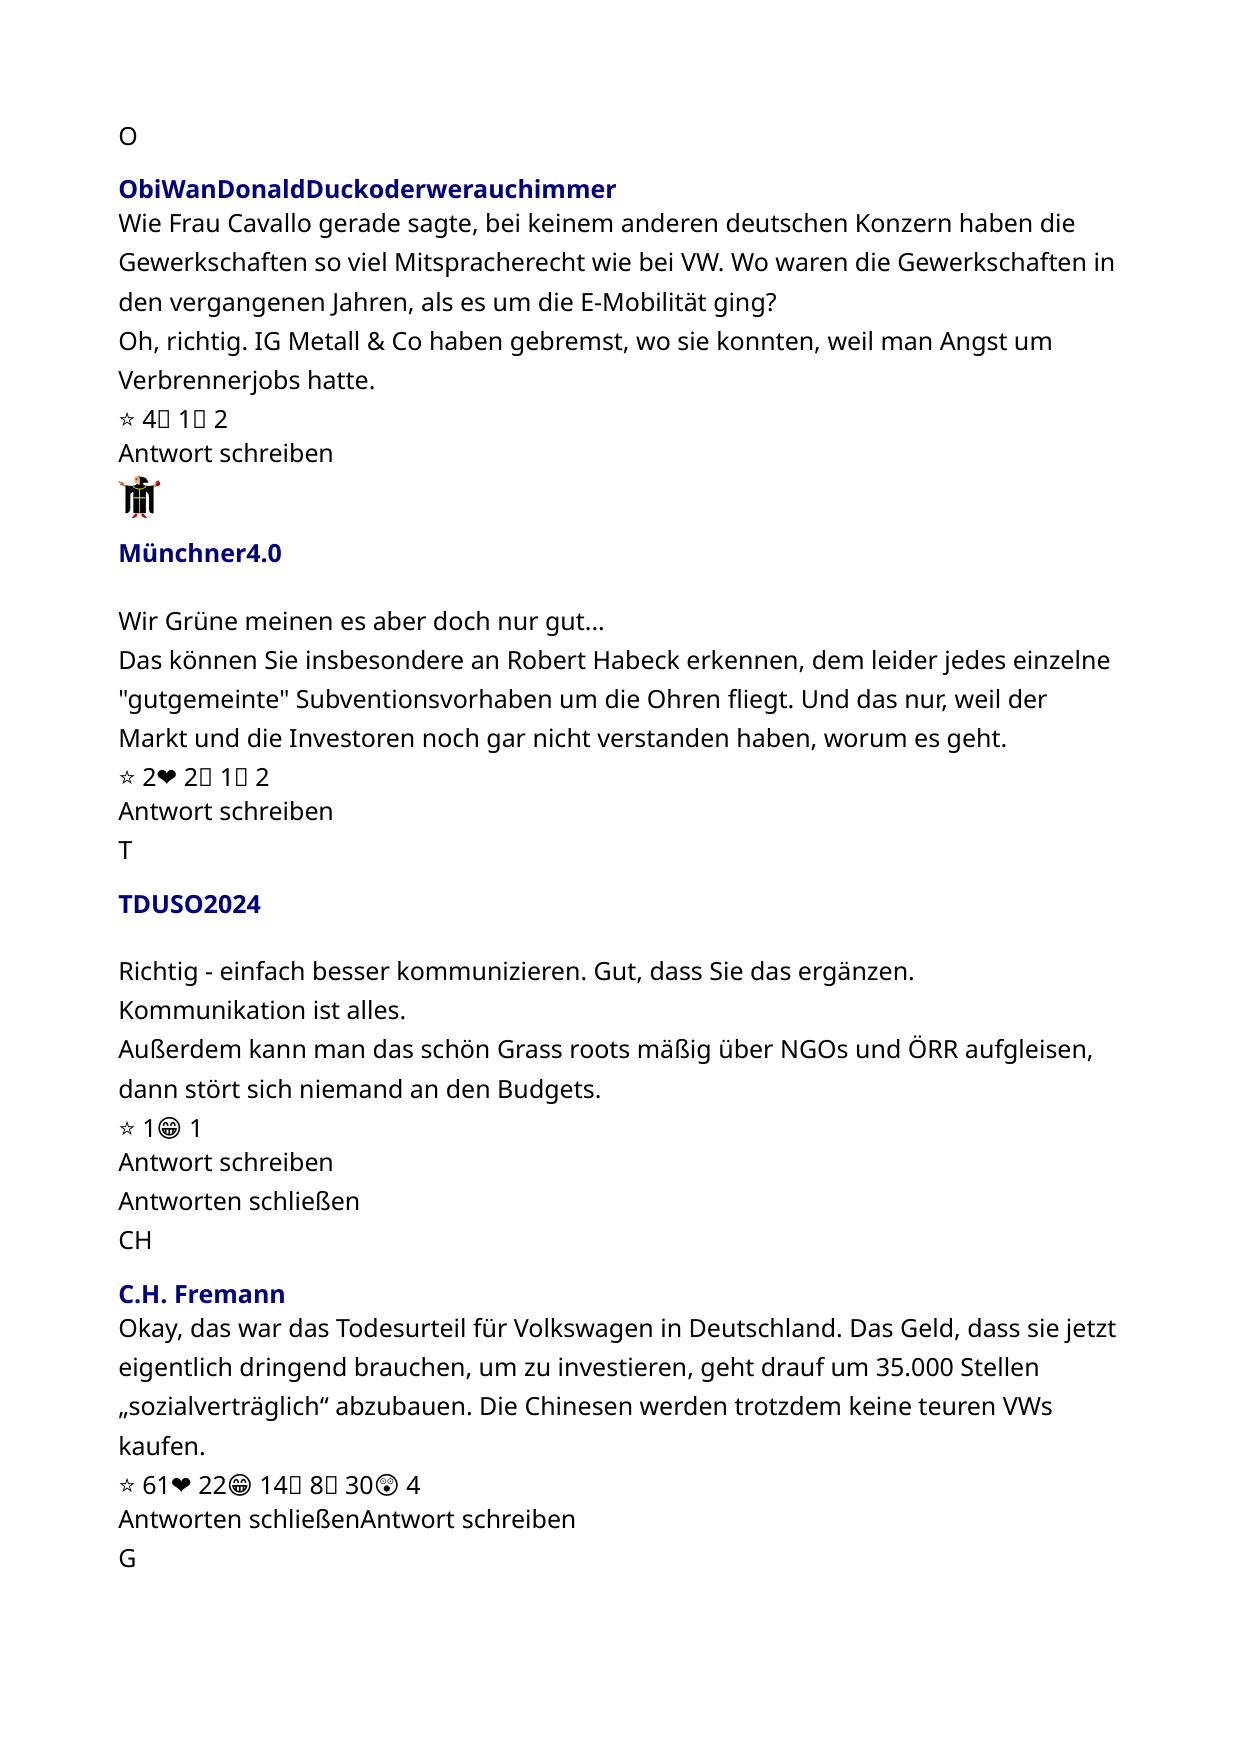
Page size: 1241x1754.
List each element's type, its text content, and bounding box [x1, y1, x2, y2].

text ⭐️ 61❤️ 22😁 14🙁 8🤨 30😲 4 [118, 1467, 1122, 1501]
text Wir Grüne meinen es aber doch nur gut... [118, 603, 1122, 637]
text O [118, 118, 1122, 152]
text ⭐️ 4🙁 1🤨 2 [118, 402, 1122, 436]
text G [118, 1541, 1122, 1575]
subtitle TDUSO2024 [118, 887, 1122, 921]
text Oh, richtig. IG Metall & Co haben gebremst, wo sie konnten, weil man Angst um Verbrennerjobs hatte. [118, 323, 1122, 397]
text Okay, das war das Todesurteil für Volkswagen in Deutschland. Das Geld, dass sie jetzt eigentlich dringend brauchen, um zu investieren, geht drauf um 35.000 Stellen „sozialverträglich“ abzubauen. Die Chinesen werden trotzdem keine teuren VWs kaufen. [118, 1311, 1122, 1462]
picture [118, 475, 161, 518]
text Antworten schließen [118, 1184, 1122, 1218]
text Kommunikation ist alles. [118, 993, 1122, 1027]
text CH [118, 1223, 1122, 1257]
subtitle C.H. Fremann [118, 1277, 1122, 1311]
text Antwort schreiben [118, 794, 1122, 828]
text Außerdem kann man das schön Grass roots mäßig über NGOs und ÖRR aufgleisen, dann stört sich niemand an den Budgets. [118, 1032, 1122, 1105]
subtitle ObiWanDonaldDuckoderwerauchimmer [118, 172, 1122, 206]
text Antwort schreiben [118, 1144, 1122, 1179]
text T [118, 833, 1122, 867]
text Richtig - einfach besser kommunizieren. Gut, dass Sie das ergänzen. [118, 954, 1122, 988]
subtitle Münchner4.0 [118, 536, 1122, 570]
text Antworten schließenAntwort schreiben [118, 1501, 1122, 1536]
text Antwort schreiben [118, 436, 1122, 470]
text Wie Frau Cavallo gerade sagte, bei keinem anderen deutschen Konzern haben die Gewerkschaften so viel Mitspracherecht wie bei VW. Wo waren die Gewerkschaften in den vergangenen Jahren, als es um die E-Mobilität ging? [118, 206, 1122, 318]
text Das können Sie insbesondere an Robert Habeck erkennen, dem leider jedes einzelne "gutgemeinte" Subventionsvorhaben um die Ohren fliegt. Und das nur, weil der Markt und die Investoren noch gar nicht verstanden haben, worum es geht. [118, 642, 1122, 755]
text ⭐️ 1😁 1 [118, 1111, 1122, 1144]
text ⭐️ 2❤️ 2🙁 1🤨 2 [118, 760, 1122, 794]
